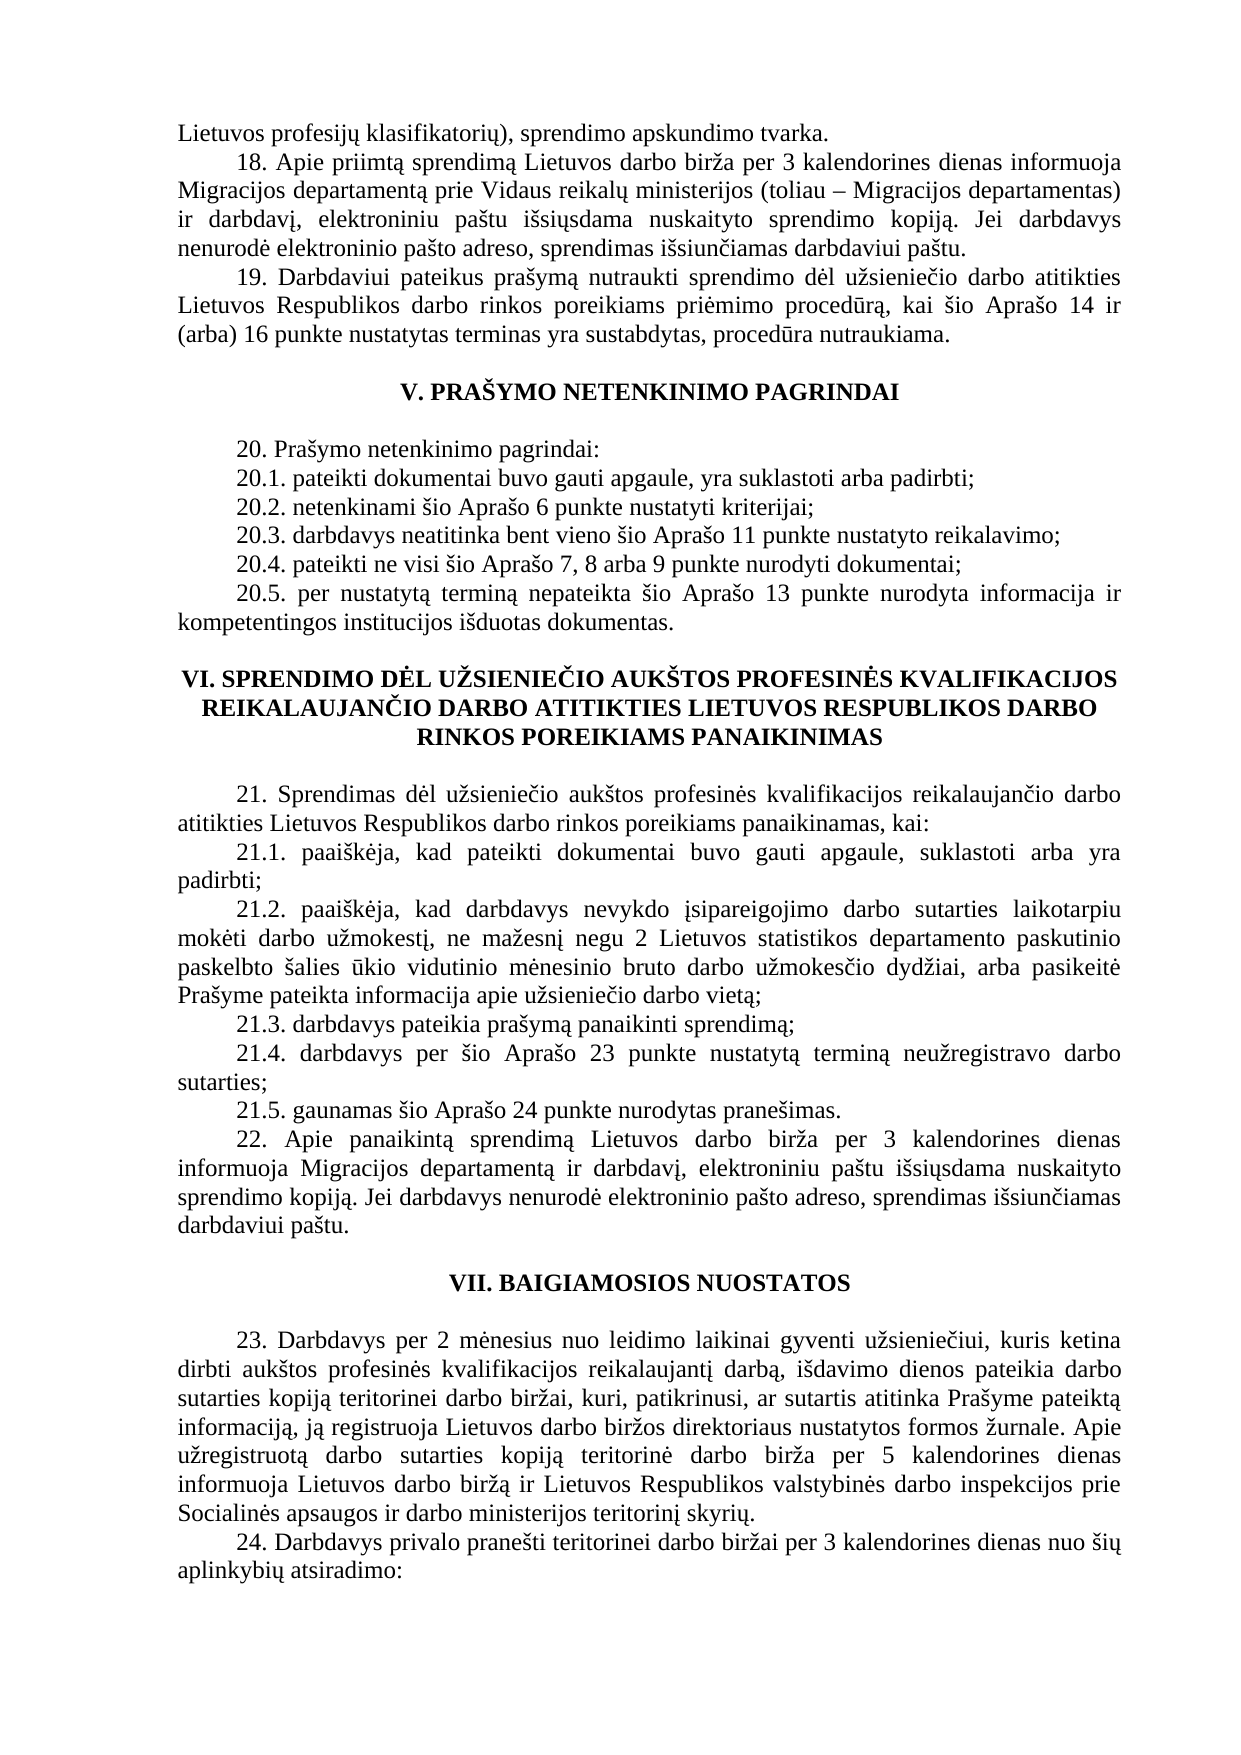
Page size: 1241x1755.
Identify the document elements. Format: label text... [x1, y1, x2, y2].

text 20.2. netenkinami šio Aprašo 6 punkte nustatyti kriterijai; [177, 492, 1122, 521]
text 20.3. darbdavys neatitinka bent vieno šio Aprašo 11 punkte nustatyto reikalavimo; [177, 521, 1122, 549]
text 21.1. paaiškėja, kad pateikti dokumentai buvo gauti apgaule, suklastoti arba yra padirbti; [177, 837, 1122, 894]
text V. PRAŠYMO NETENKINIMO PAGRINDAI [177, 377, 1122, 406]
text Lietuvos profesijų klasifikatorių), sprendimo apskundimo tvarka. [177, 118, 1122, 147]
text 19. Darbdaviui pateikus prašymą nutraukti sprendimo dėl užsieniečio darbo atitikties Lietuvos Respublikos darbo rinkos poreikiams priėmimo procedūrą, kai šio Aprašo 14 ir (arba) 16 punkte nustatytas terminas yra sustabdytas, procedūra nutraukiama. [177, 262, 1122, 348]
text 20.4. pateikti ne visi šio Aprašo 7, 8 arba 9 punkte nurodyti dokumentai; [177, 549, 1122, 578]
text 18. Apie priimtą sprendimą Lietuvos darbo birža per 3 kalendorines dienas informuoja Migracijos departamentą prie Vidaus reikalų ministerijos (toliau – Migracijos departamentas) ir darbdavį, elektroniniu paštu išsiųsdama nuskaityto sprendimo kopiją. Jei darbdavys nenurodė elektroninio pašto adreso, sprendimas išsiunčiamas darbdaviui paštu. [177, 147, 1122, 262]
text 24. Darbdavys privalo pranešti teritorinei darbo biržai per 3 kalendorines dienas nuo šių aplinkybių atsiradimo: [177, 1527, 1122, 1584]
text 21. Sprendimas dėl užsieniečio aukštos profesinės kvalifikacijos reikalaujančio darbo atitikties Lietuvos Respublikos darbo rinkos poreikiams panaikinamas, kai: [177, 779, 1122, 837]
text VI. SPRENDIMO DĖL UŽSIENIEČIO AUKŠTOS PROFESINĖS KVALIFIKACIJOS REIKALAUJANČIO DARBO ATITIKTIES LIETUVOS RESPUBLIKOS DARBO RINKOS POREIKIAMS PANAIKINIMAS [177, 664, 1122, 751]
text 20. Prašymo netenkinimo pagrindai: [177, 434, 1122, 463]
text VII. BAIGIAMOSIOS NUOSTATOS [177, 1268, 1122, 1297]
text 21.2. paaiškėja, kad darbdavys nevykdo įsipareigojimo darbo sutarties laikotarpiu mokėti darbo užmokestį, ne mažesnį negu 2 Lietuvos statistikos departamento paskutinio paskelbto šalies ūkio vidutinio mėnesinio bruto darbo užmokesčio dydžiai, arba pasikeitė Prašyme pateikta informacija apie užsieniečio darbo vietą; [177, 894, 1122, 1009]
text 22. Apie panaikintą sprendimą Lietuvos darbo birža per 3 kalendorines dienas informuoja Migracijos departamentą ir darbdavį, elektroniniu paštu išsiųsdama nuskaityto sprendimo kopiją. Jei darbdavys nenurodė elektroninio pašto adreso, sprendimas išsiunčiamas darbdaviui paštu. [177, 1124, 1122, 1239]
text 20.1. pateikti dokumentai buvo gauti apgaule, yra suklastoti arba padirbti; [177, 463, 1122, 492]
text 21.3. darbdavys pateikia prašymą panaikinti sprendimą; [177, 1009, 1122, 1038]
text 23. Darbdavys per 2 mėnesius nuo leidimo laikinai gyventi užsieniečiui, kuris ketina dirbti aukštos profesinės kvalifikacijos reikalaujantį darbą, išdavimo dienos pateikia darbo sutarties kopiją teritorinei darbo biržai, kuri, patikrinusi, ar sutartis atitinka Prašyme pateiktą informaciją, ją registruoja Lietuvos darbo biržos direktoriaus nustatytos formos žurnale. Apie užregistruotą darbo sutarties kopiją teritorinė darbo birža per 5 kalendorines dienas informuoja Lietuvos darbo biržą ir Lietuvos Respublikos valstybinės darbo inspekcijos prie Socialinės apsaugos ir darbo ministerijos teritorinį skyrių. [177, 1326, 1122, 1527]
text 21.5. gaunamas šio Aprašo 24 punkte nurodytas pranešimas. [177, 1096, 1122, 1124]
text 21.4. darbdavys per šio Aprašo 23 punkte nustatytą terminą neužregistravo darbo sutarties; [177, 1038, 1122, 1096]
text 20.5. per nustatytą terminą nepateikta šio Aprašo 13 punkte nurodyta informacija ir kompetentingos institucijos išduotas dokumentas. [177, 578, 1122, 636]
